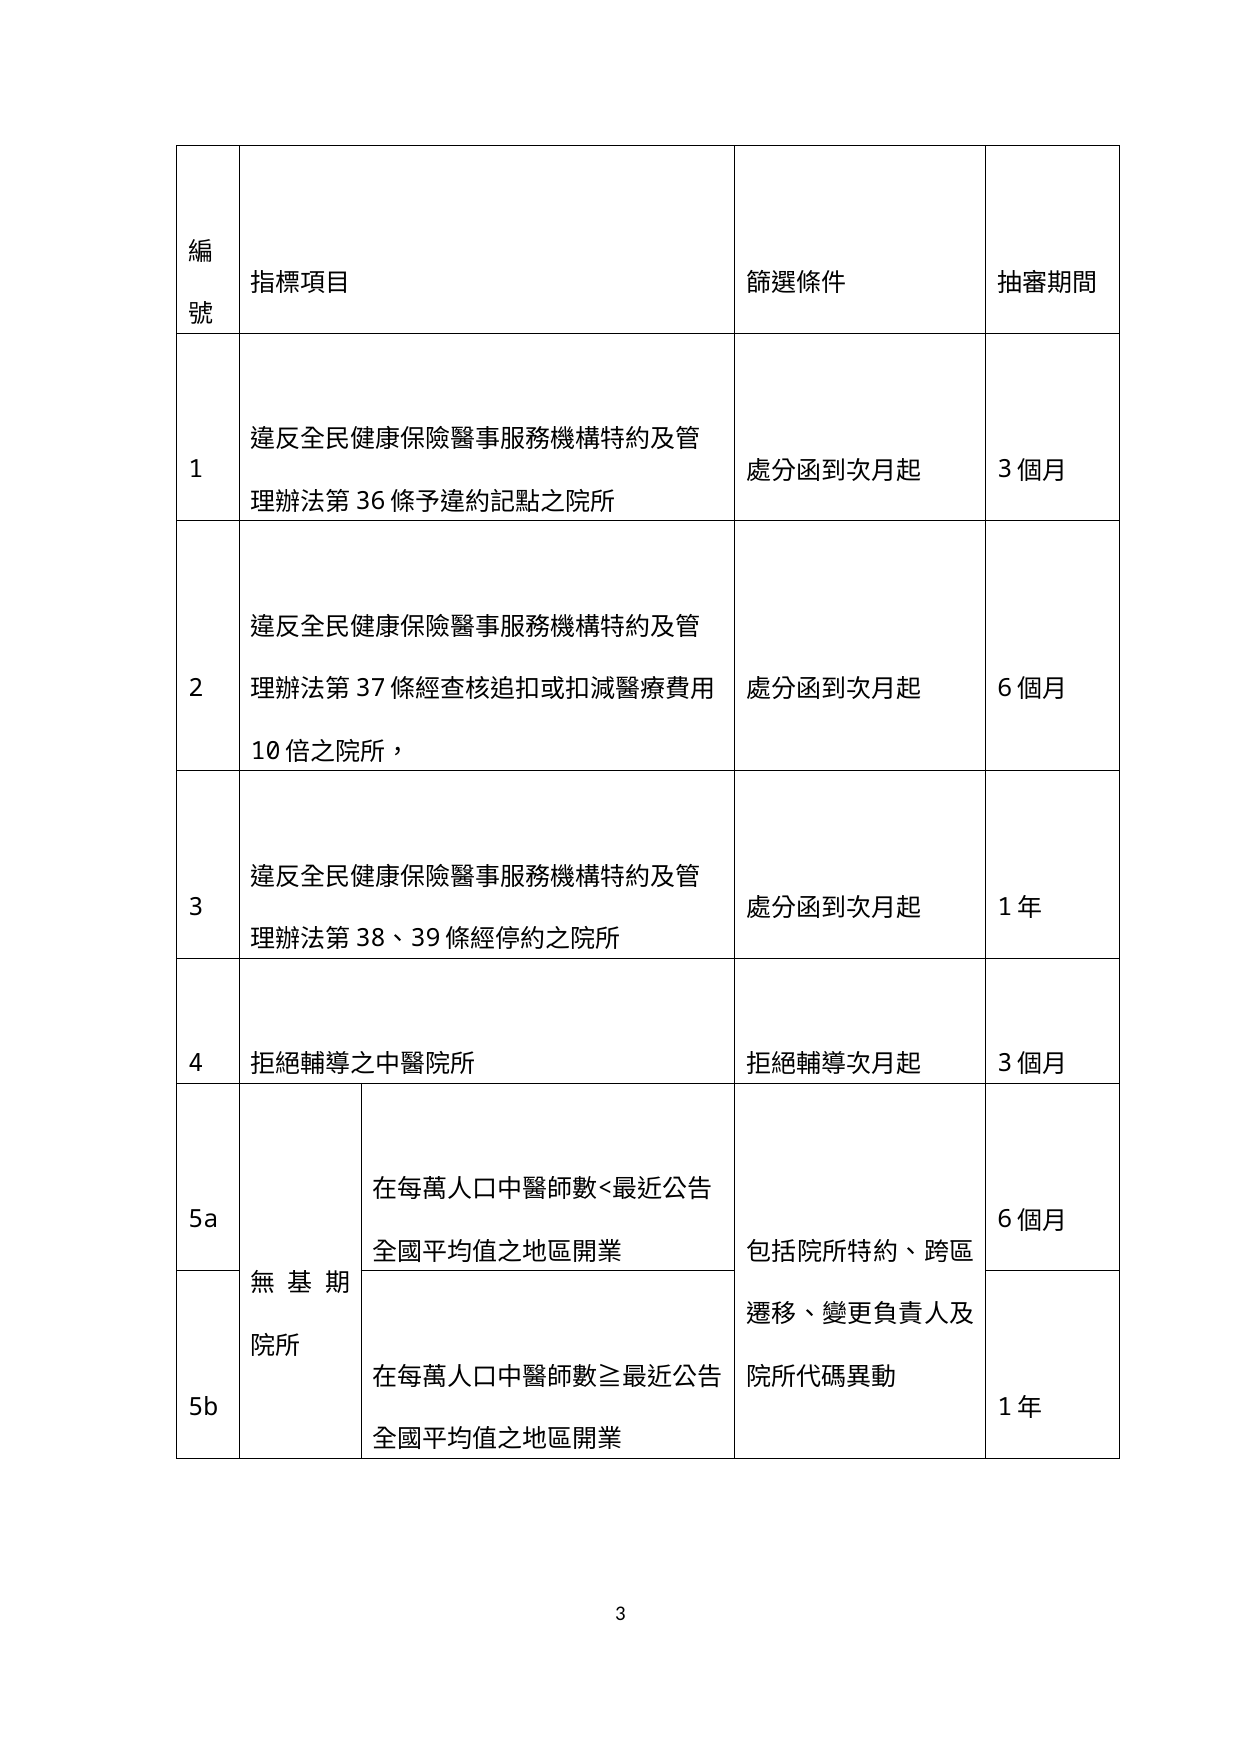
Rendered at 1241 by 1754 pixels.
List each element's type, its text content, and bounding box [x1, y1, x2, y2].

table_cell 1 [177, 334, 239, 520]
table_cell 處分函到次月起 [735, 771, 985, 958]
table_header 指標項目 [240, 146, 734, 333]
table_header 篩選條件 [735, 146, 985, 333]
table_cell 5a [177, 1084, 239, 1270]
table_cell 違反全民健康保險醫事服務機構特約及管理辦法第36條予違約記點之院所 [240, 334, 734, 520]
table_cell 6個月 [986, 1084, 1119, 1270]
table_cell 在每萬人口中醫師數<最近公告全國平均值之地區開業 [362, 1084, 734, 1270]
table_cell 4 [177, 959, 239, 1083]
table_header 抽審期間 [986, 146, 1119, 333]
table_cell 違反全民健康保險醫事服務機構特約及管理辦法第38、39條經停約之院所 [240, 771, 734, 958]
table_cell 在每萬人口中醫師數≧最近公告全國平均值之地區開業 [362, 1271, 734, 1458]
table_cell 6個月 [986, 521, 1119, 770]
table_cell 5b [177, 1271, 239, 1458]
table_cell 3 [177, 771, 239, 958]
table_cell 無基期院所 [240, 1084, 361, 1458]
table_cell 處分函到次月起 [735, 521, 985, 770]
table_cell 處分函到次月起 [735, 334, 985, 520]
table_cell 違反全民健康保險醫事服務機構特約及管理辦法第37條經查核追扣或扣減醫療費用10倍之院所， [240, 521, 734, 770]
table_cell 1年 [986, 771, 1119, 958]
table_cell 包括院所特約、跨區遷移、變更負責人及院所代碼異動 [735, 1084, 985, 1458]
table_cell 1年 [986, 1271, 1119, 1458]
table_cell 3個月 [986, 959, 1119, 1083]
table_cell 3個月 [986, 334, 1119, 520]
table_header 編號 [177, 146, 239, 333]
table_cell 拒絕輔導次月起 [735, 959, 985, 1083]
table_cell 拒絕輔導之中醫院所 [240, 959, 734, 1083]
table_cell 2 [177, 521, 239, 770]
